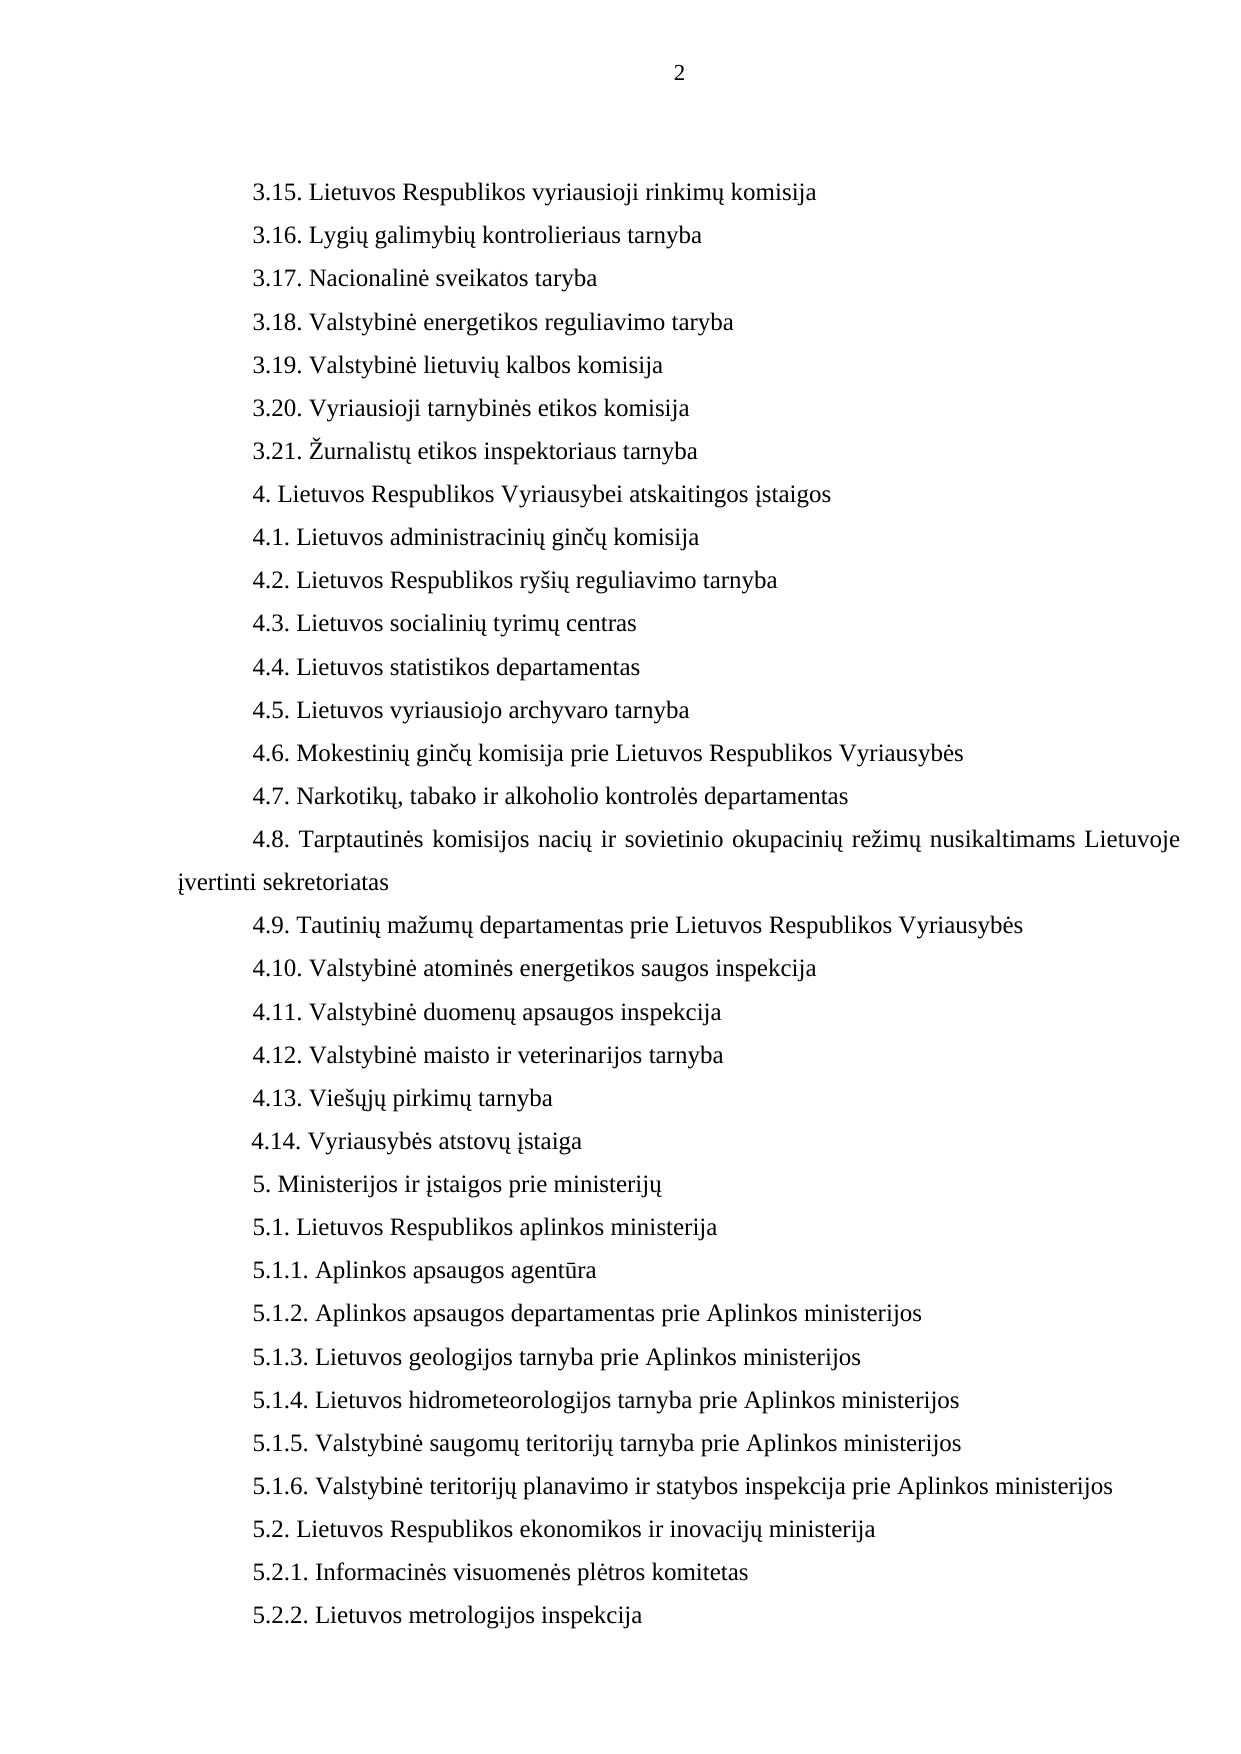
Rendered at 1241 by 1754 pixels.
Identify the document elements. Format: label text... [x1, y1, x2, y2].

text 5. Ministerijos ir įstaigos prie ministerijų [177, 1169, 1181, 1198]
text 3.15. Lietuvos Respublikos vyriausioji rinkimų komisija [177, 177, 1181, 206]
text 5.1.4. Lietuvos hidrometeorologijos tarnyba prie Aplinkos ministerijos [177, 1385, 1181, 1413]
text 4.11. Valstybinė duomenų apsaugos inspekcija [177, 997, 1181, 1025]
text 4.12. Valstybinė maisto ir veterinarijos tarnyba [177, 1040, 1181, 1068]
text 3.19. Valstybinė lietuvių kalbos komisija [177, 350, 1181, 378]
text 4.10. Valstybinė atominės energetikos saugos inspekcija [177, 953, 1181, 982]
text 4.14. Vyriausybės atstovų įstaiga [177, 1126, 1181, 1155]
text 4. Lietuvos Respublikos Vyriausybei atskaitingos įstaigos [177, 479, 1181, 508]
text 3.17. Nacionalinė sveikatos taryba [177, 263, 1181, 292]
text 5.2.2. Lietuvos metrologijos inspekcija [177, 1600, 1181, 1629]
text 5.1.6. Valstybinė teritorijų planavimo ir statybos inspekcija prie Aplinkos ministerijos [177, 1471, 1181, 1500]
text 4.8. Tarptautinės komisijos nacių ir sovietinio okupacinių režimų nusikaltimams Lietuvoje įvertinti sekretoriatas [177, 824, 1181, 896]
text 4.9. Tautinių mažumų departamentas prie Lietuvos Respublikos Vyriausybės [177, 910, 1181, 939]
text 3.18. Valstybinė energetikos reguliavimo taryba [177, 307, 1181, 335]
text 4.6. Mokestinių ginčų komisija prie Lietuvos Respublikos Vyriausybės [177, 738, 1181, 767]
text 4.4. Lietuvos statistikos departamentas [177, 652, 1181, 680]
text 4.13. Viešųjų pirkimų tarnyba [177, 1083, 1181, 1112]
text 5.1.5. Valstybinė saugomų teritorijų tarnyba prie Aplinkos ministerijos [177, 1428, 1181, 1457]
text 5.1.3. Lietuvos geologijos tarnyba prie Aplinkos ministerijos [177, 1342, 1181, 1370]
text 5.2.1. Informacinės visuomenės plėtros komitetas [177, 1557, 1181, 1586]
text 4.2. Lietuvos Respublikos ryšių reguliavimo tarnyba [177, 565, 1181, 594]
text 5.1. Lietuvos Respublikos aplinkos ministerija [177, 1212, 1181, 1241]
text 4.1. Lietuvos administracinių ginčų komisija [177, 522, 1181, 551]
text 4.7. Narkotikų, tabako ir alkoholio kontrolės departamentas [177, 781, 1181, 810]
text 4.3. Lietuvos socialinių tyrimų centras [177, 608, 1181, 637]
text 3.21. Žurnalistų etikos inspektoriaus tarnyba [177, 436, 1181, 465]
text 3.20. Vyriausioji tarnybinės etikos komisija [177, 393, 1181, 422]
text 4.5. Lietuvos vyriausiojo archyvaro tarnyba [177, 695, 1181, 723]
text 5.1.2. Aplinkos apsaugos departamentas prie Aplinkos ministerijos [177, 1298, 1181, 1327]
text 3.16. Lygių galimybių kontrolieriaus tarnyba [177, 220, 1181, 249]
text 5.1.1. Aplinkos apsaugos agentūra [177, 1255, 1181, 1284]
text 5.2. Lietuvos Respublikos ekonomikos ir inovacijų ministerija [177, 1514, 1181, 1543]
